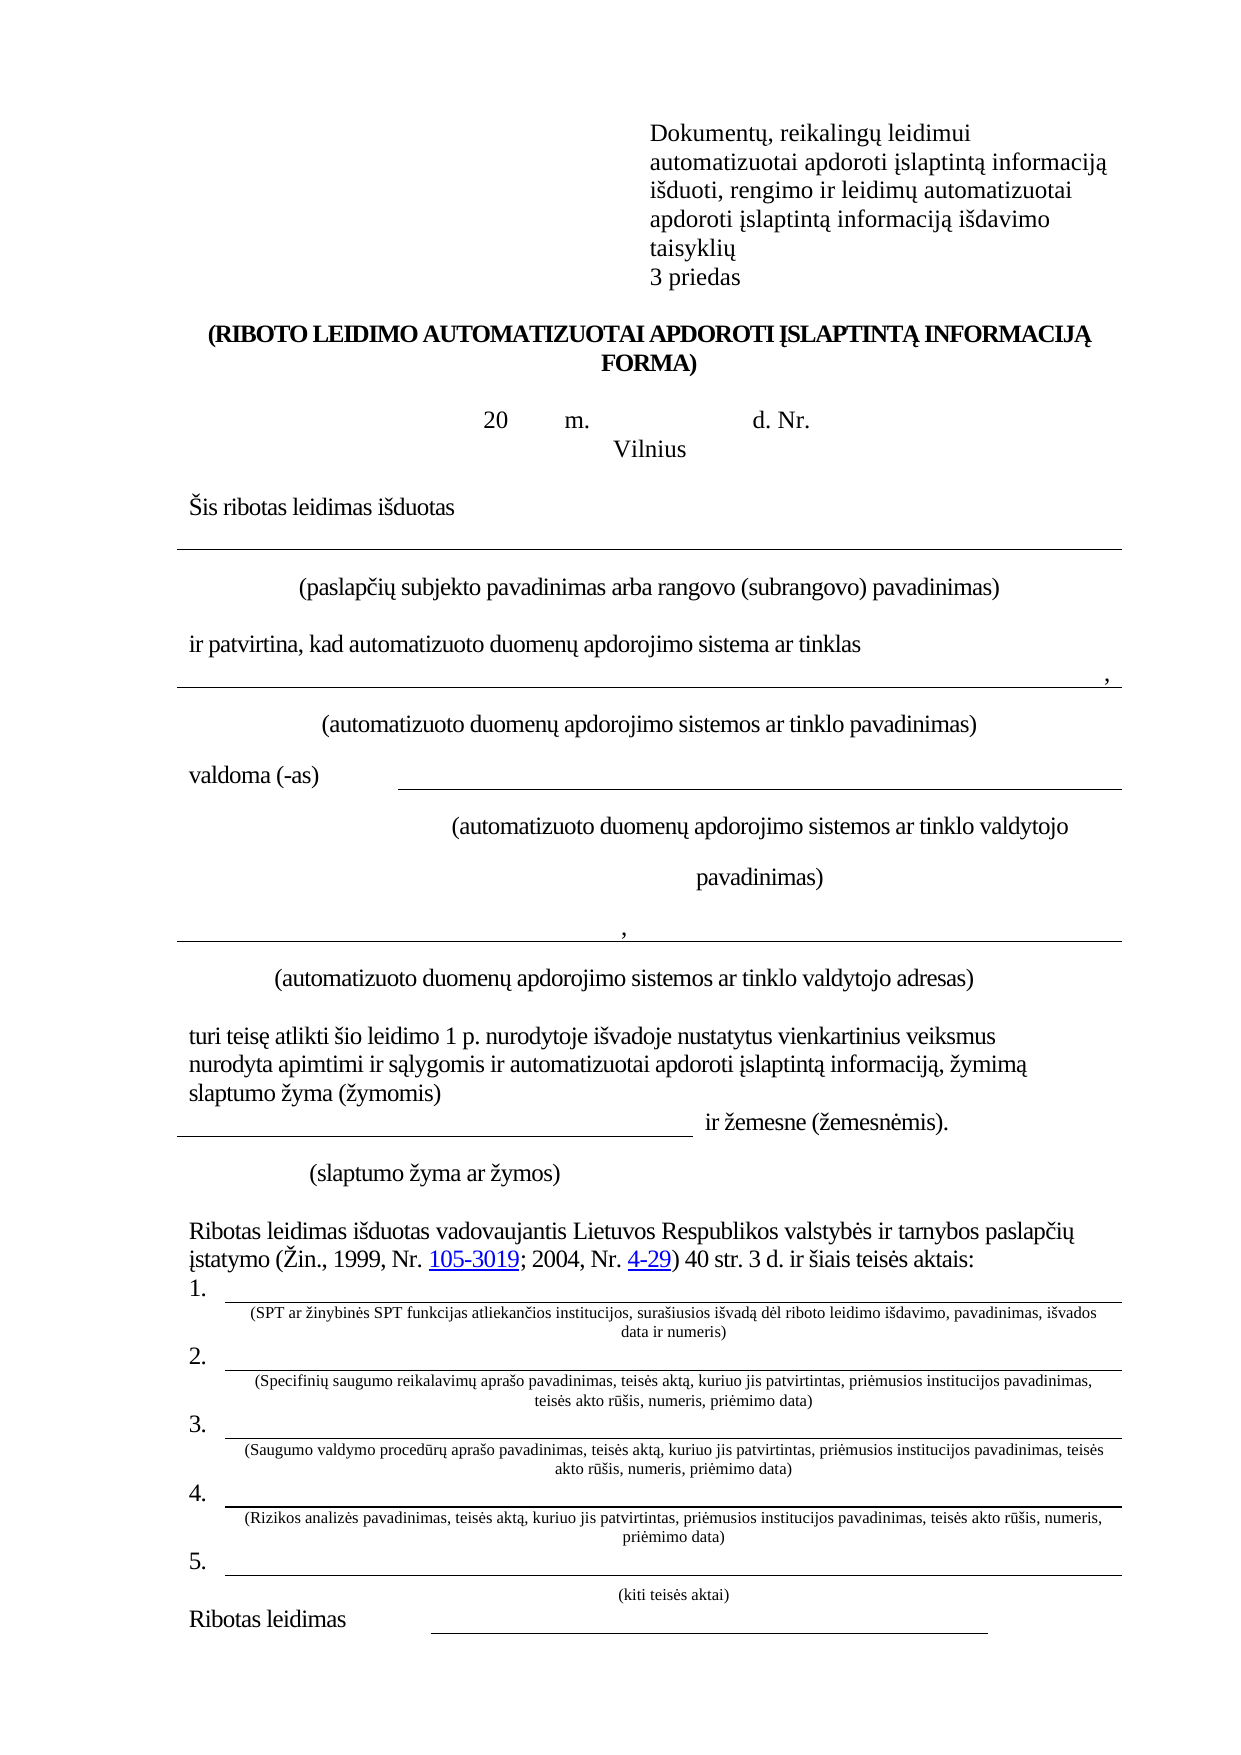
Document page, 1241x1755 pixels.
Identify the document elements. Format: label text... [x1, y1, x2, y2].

table_cell [225, 1546, 1122, 1574]
table_cell [177, 1370, 225, 1409]
table_cell [177, 789, 398, 890]
table_cell [177, 1107, 693, 1136]
table_cell [431, 1604, 988, 1633]
table_cell (Rizikos analizės pavadinimas, teisės aktą, kuriuo jis patvirtintas, priėmusios institucijos pavadinimas, teisės akto rūšis, numeris, priėmimo data) [225, 1508, 1122, 1546]
table_cell (slaptumo žyma ar žymos) [177, 1137, 693, 1187]
table_cell Ribotas leidimas [177, 1604, 431, 1633]
table_cell (kiti teisės aktai) [225, 1576, 1122, 1604]
text 3 priedas [649, 262, 1122, 291]
table_cell [225, 1410, 1122, 1438]
table_cell , [177, 658, 1122, 687]
table_cell ir patvirtina, kad automatizuoto duomenų apdorojimo sistema ar tinklas [177, 601, 1122, 658]
table_cell (Saugumo valdymo procedūrų aprašo pavadinimas, teisės aktą, kuriuo jis patvirtintas, priėmusios institucijos pavadinimas, teisės akto rūšis, numeris, priėmimo data) [225, 1439, 1122, 1478]
table_cell [177, 1302, 225, 1341]
table_cell 2. [177, 1341, 225, 1370]
table_cell [1071, 942, 1122, 992]
table_cell [398, 738, 1122, 789]
table_cell [988, 1604, 1122, 1633]
table_cell 1. [177, 1273, 225, 1302]
table_cell [225, 1478, 1122, 1506]
table_cell (SPT ar žinybinės SPT funkcijas atliekančios institucijos, surašiusios išvadą dėl riboto leidimo išdavimo, pavadinimas, išvados data ir numeris) [225, 1303, 1122, 1341]
table_cell [177, 1575, 225, 1604]
table_cell [177, 521, 1122, 549]
text Dokumentų, reikalingų leidimui automatizuotai apdoroti įslaptintą informaciją išduoti, rengimo ir leidimų automatizuotai apdoroti įslaptintą informaciją išdavimo taisyklių [649, 118, 1122, 262]
table_cell 4. [177, 1478, 225, 1506]
text (RIBOTO LEIDIMO AUTOMATIZUOTAI APDOROTI ĮSLAPTINTĄ INFORMACIJĄ FORMA) [177, 319, 1122, 377]
table_cell (automatizuoto duomenų apdorojimo sistemos ar tinklo valdytojo adresas) [177, 942, 1071, 992]
table_cell [1071, 890, 1122, 941]
table_cell [1086, 1187, 1122, 1273]
table_cell [1071, 992, 1122, 1107]
table_cell [225, 1341, 1122, 1370]
table_cell (automatizuoto duomenų apdorojimo sistemos ar tinklo valdytojo pavadinimas) [398, 790, 1122, 890]
table_header Šis ribotas leidimas išduotas [177, 492, 1122, 521]
table_cell , [177, 890, 1071, 941]
table_cell [693, 1136, 1122, 1187]
table_cell ir žemesne (žemesnėmis). [693, 1107, 1122, 1136]
table_cell valdoma (-as) [177, 738, 398, 789]
table_cell Ribotas leidimas išduotas vadovaujantis Lietuvos Respublikos valstybės ir tarnybos paslapčių įstatymo (Žin., 1999, Nr. 105-3019; 2004, Nr. 4-29) 40 str. 3 d. ir šiais teisės aktais: [177, 1187, 1086, 1273]
table_cell 3. [177, 1410, 225, 1438]
table_cell [225, 1273, 1122, 1302]
text 20 m. d. Nr. [177, 406, 1122, 434]
table_cell (paslapčių subjekto pavadinimas arba rangovo (subrangovo) pavadinimas) [177, 550, 1122, 601]
table_cell (Specifinių saugumo reikalavimų aprašo pavadinimas, teisės aktą, kuriuo jis patvirtintas, priėmusios institucijos pavadinimas, teisės akto rūšis, numeris, priėmimo data) [225, 1371, 1122, 1409]
table_cell [177, 1506, 225, 1546]
table_cell [177, 1438, 225, 1478]
table_cell turi teisę atlikti šio leidimo 1 p. nurodytoje išvadoje nustatytus vienkartinius veiksmus nurodyta apimtimi ir sąlygomis ir automatizuotai apdoroti įslaptintą informaciją, žymimą slaptumo žyma (žymomis) [177, 992, 1071, 1107]
table_cell (automatizuoto duomenų apdorojimo sistemos ar tinklo pavadinimas) [177, 688, 1122, 738]
table_cell 5. [177, 1546, 225, 1574]
text Vilnius [177, 434, 1122, 463]
